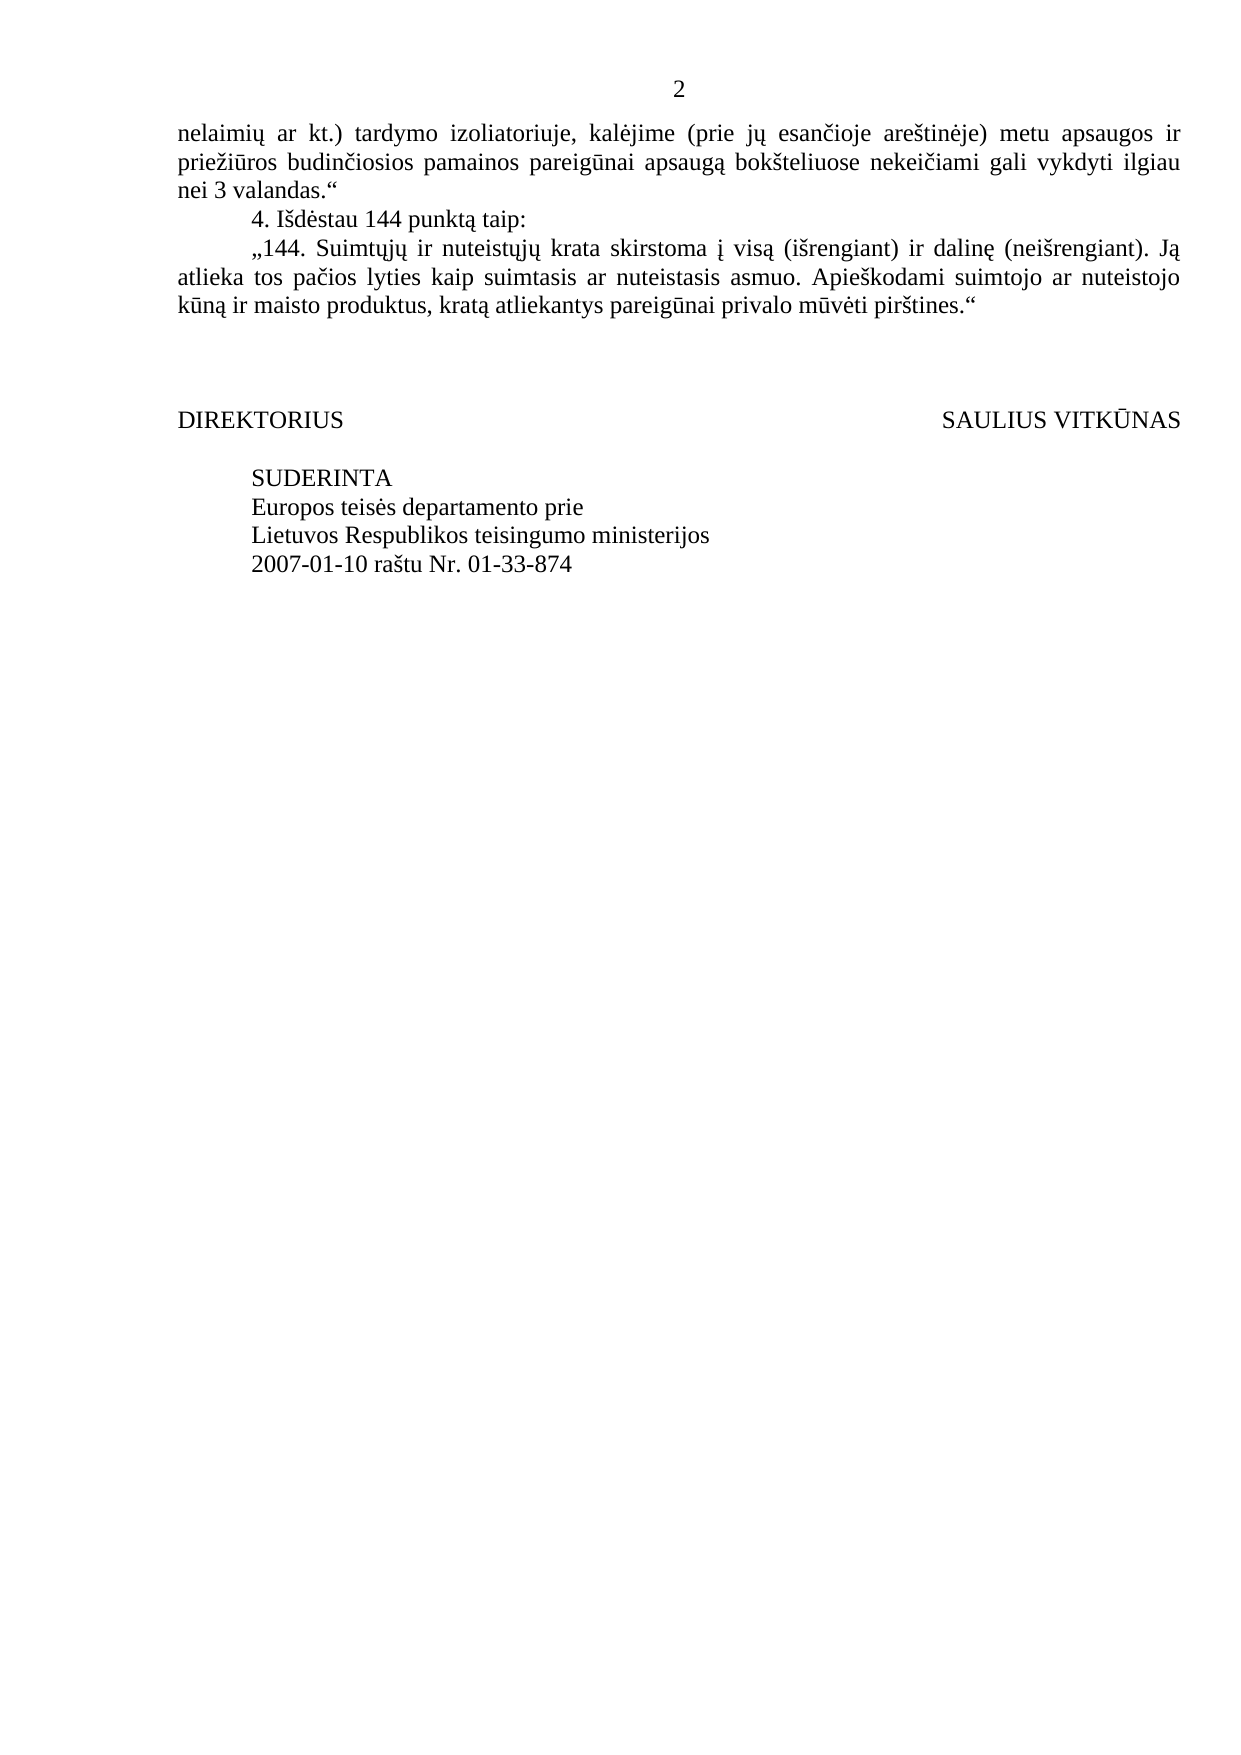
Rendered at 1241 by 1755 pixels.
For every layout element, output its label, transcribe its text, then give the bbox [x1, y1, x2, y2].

text SUDERINTA [177, 463, 1181, 492]
text 2007-01-10 raštu Nr. 01-33-874 [177, 549, 1181, 578]
text DIREKTORIUS SAULIUS VITKŪNAS [177, 406, 1181, 434]
text Lietuvos Respublikos teisingumo ministerijos [177, 521, 1181, 549]
text Europos teisės departamento prie [177, 492, 1181, 521]
text „144. Suimtųjų ir nuteistųjų krata skirstoma į visą (išrengiant) ir dalinę (neišrengiant). Ją atlieka tos pačios lyties kaip suimtasis ar nuteistasis asmuo. Apieškodami suimtojo ar nuteistojo kūną ir maisto produktus, kratą atliekantys pareigūnai privalo mūvėti pirštines.“ [177, 233, 1181, 319]
text nelaimių ar kt.) tardymo izoliatoriuje, kalėjime (prie jų esančioje areštinėje) metu apsaugos ir priežiūros budinčiosios pamainos pareigūnai apsaugą bokšteliuose nekeičiami gali vykdyti ilgiau nei 3 valandas.“ [177, 118, 1181, 204]
text 4. Išdėstau 144 punktą taip: [177, 204, 1181, 233]
